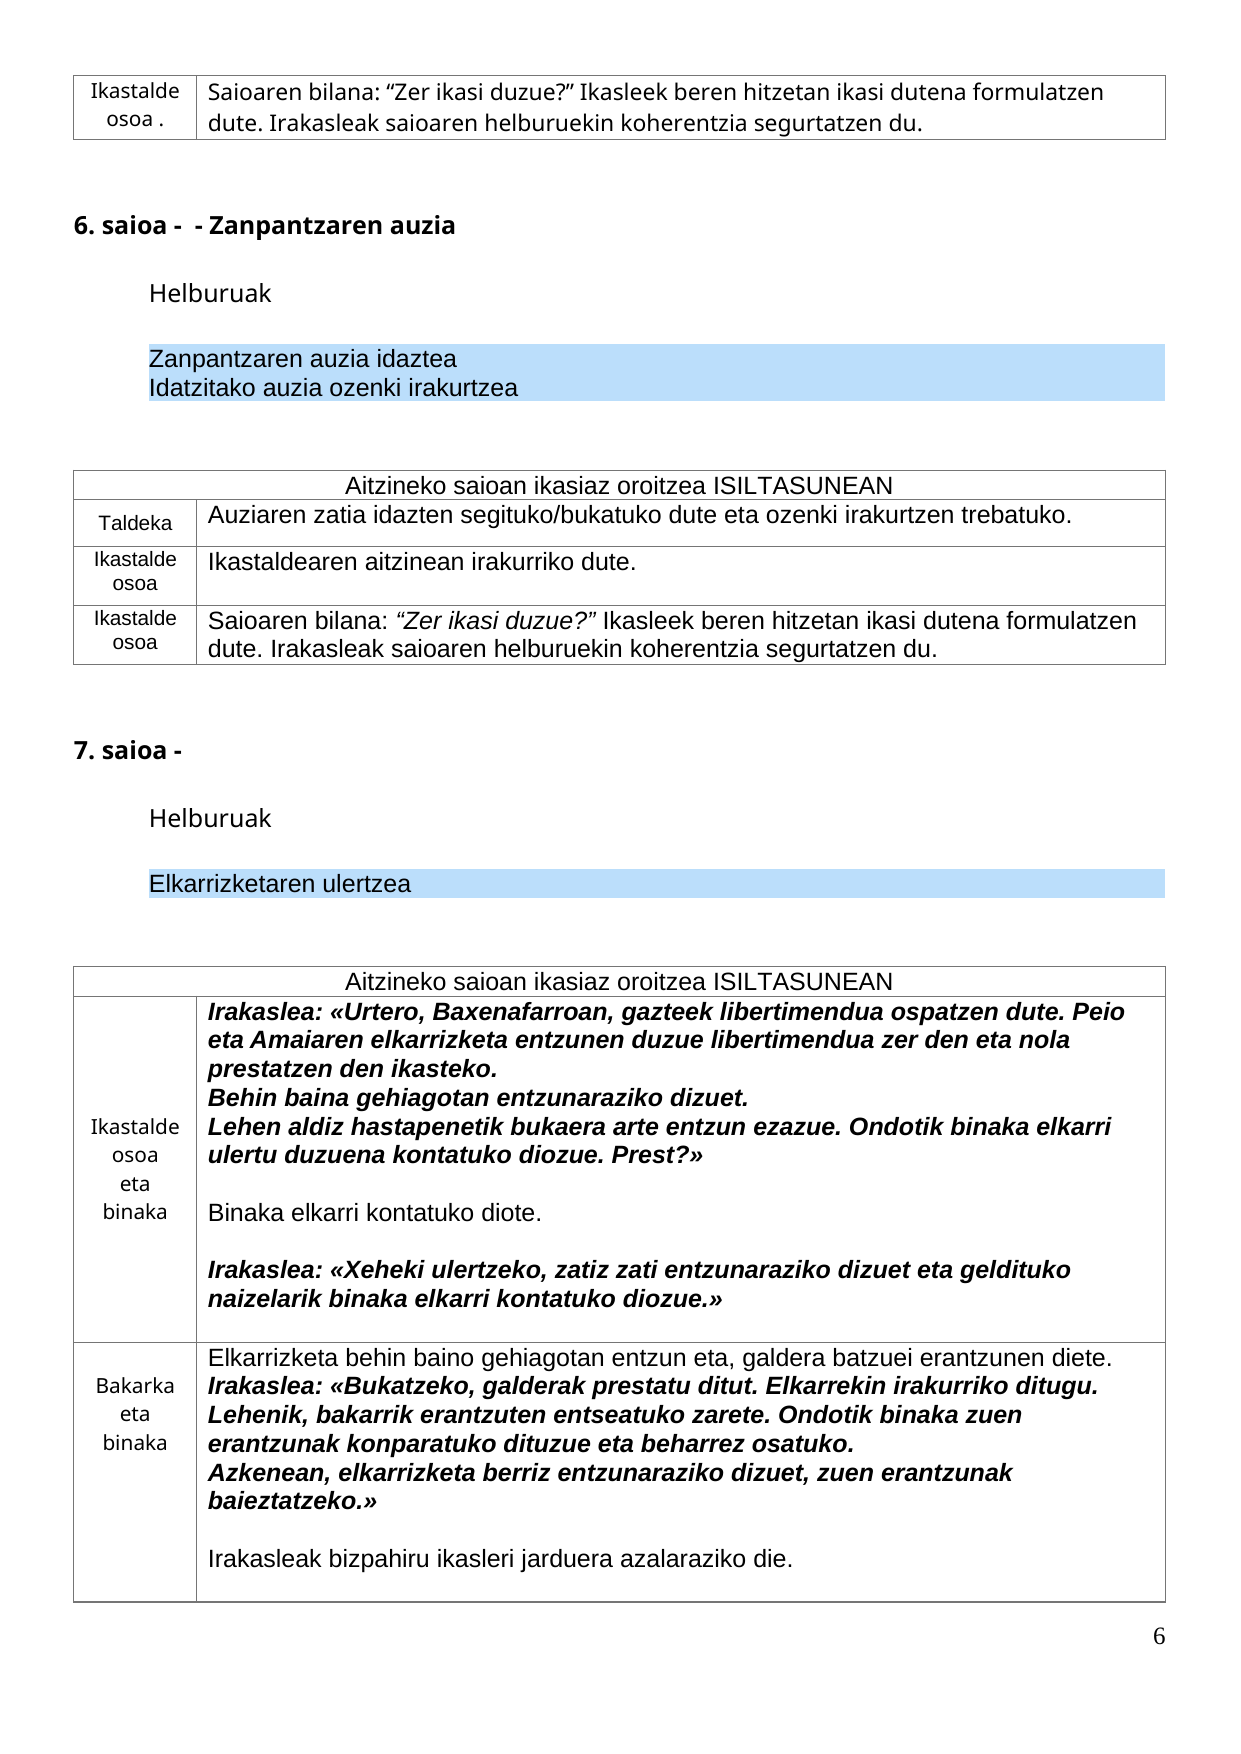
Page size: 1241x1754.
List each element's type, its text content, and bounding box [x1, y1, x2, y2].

table_cell Ikastalde osoa . [74, 76, 196, 138]
table_cell Taldeka [74, 500, 196, 546]
table_cell Bakarka eta binaka [74, 1343, 196, 1601]
table_cell Ikastalde osoa eta binaka [74, 997, 196, 1342]
text Idatzitako auzia ozenki irakurtzea [149, 373, 1165, 401]
table_cell Ikastalde osoa [74, 606, 196, 663]
table_cell Saioaren bilana: “Zer ikasi duzue?” Ikasleek beren hitzetan ikasi dutena formulatzen dute. Irakasleak saioaren helburuekin koherentzia segurtatzen du. [197, 606, 1165, 663]
table_header Aitzineko saioan ikasiaz oroitzea ISILTASUNEAN [74, 471, 1165, 499]
text Zanpantzaren auzia idaztea [149, 344, 1165, 373]
table_cell Ikastalde osoa [74, 547, 196, 605]
table_cell Auziaren zatia idazten segituko/bukatuko dute eta ozenki irakurtzen trebatuko. [197, 500, 1165, 546]
table_cell Elkarrizketa behin baino gehiagotan entzun eta, galdera batzuei erantzunen diete. Irakaslea: «Bukatzeko, galderak prestatu ditut. Elkarrekin irakurriko ditugu. Lehenik, bakarrik erantzuten entseatuko zarete. Ondotik binaka zuen erantzunak konparatuko dituzue eta beharrez osatuko. Azkenean, elkarrizketa berriz entzunaraziko dizuet, zuen erantzunak baieztatzeko.» Irakasleak bizpahiru ikasleri jarduera azalaraziko die. [197, 1343, 1165, 1601]
table_cell Ikastaldearen aitzinean irakurriko dute. [197, 547, 1165, 605]
table_cell Irakaslea: «Urtero, Baxenafarroan, gazteek libertimendua ospatzen dute. Peio eta Amaiaren elkarrizketa entzunen duzue libertimendua zer den eta nola prestatzen den ikasteko. Behin baina gehiagotan entzunaraziko dizuet. Lehen aldiz hastapenetik bukaera arte entzun ezazue. Ondotik binaka elkarri ulertu duzuena kontatuko diozue. Prest?» Binaka elkarri kontatuko diote. Irakaslea: «Xeheki ulertzeko, zatiz zati entzunaraziko dizuet eta geldituko naizelarik binaka elkarri kontatuko diozue.» [197, 997, 1165, 1342]
text 7. saioa - [74, 733, 1165, 767]
text Elkarrizketaren ulertzea [149, 869, 1165, 898]
text 6. saioa - - Zanpantzaren auzia [74, 208, 1165, 242]
table_cell Saioaren bilana: “Zer ikasi duzue?” Ikasleek beren hitzetan ikasi dutena formulatzen dute. Irakasleak saioaren helburuekin koherentzia segurtatzen du. [197, 76, 1165, 138]
table_header Aitzineko saioan ikasiaz oroitzea ISILTASUNEAN [74, 967, 1165, 996]
text Helburuak [149, 276, 1165, 310]
text Helburuak [149, 801, 1165, 835]
